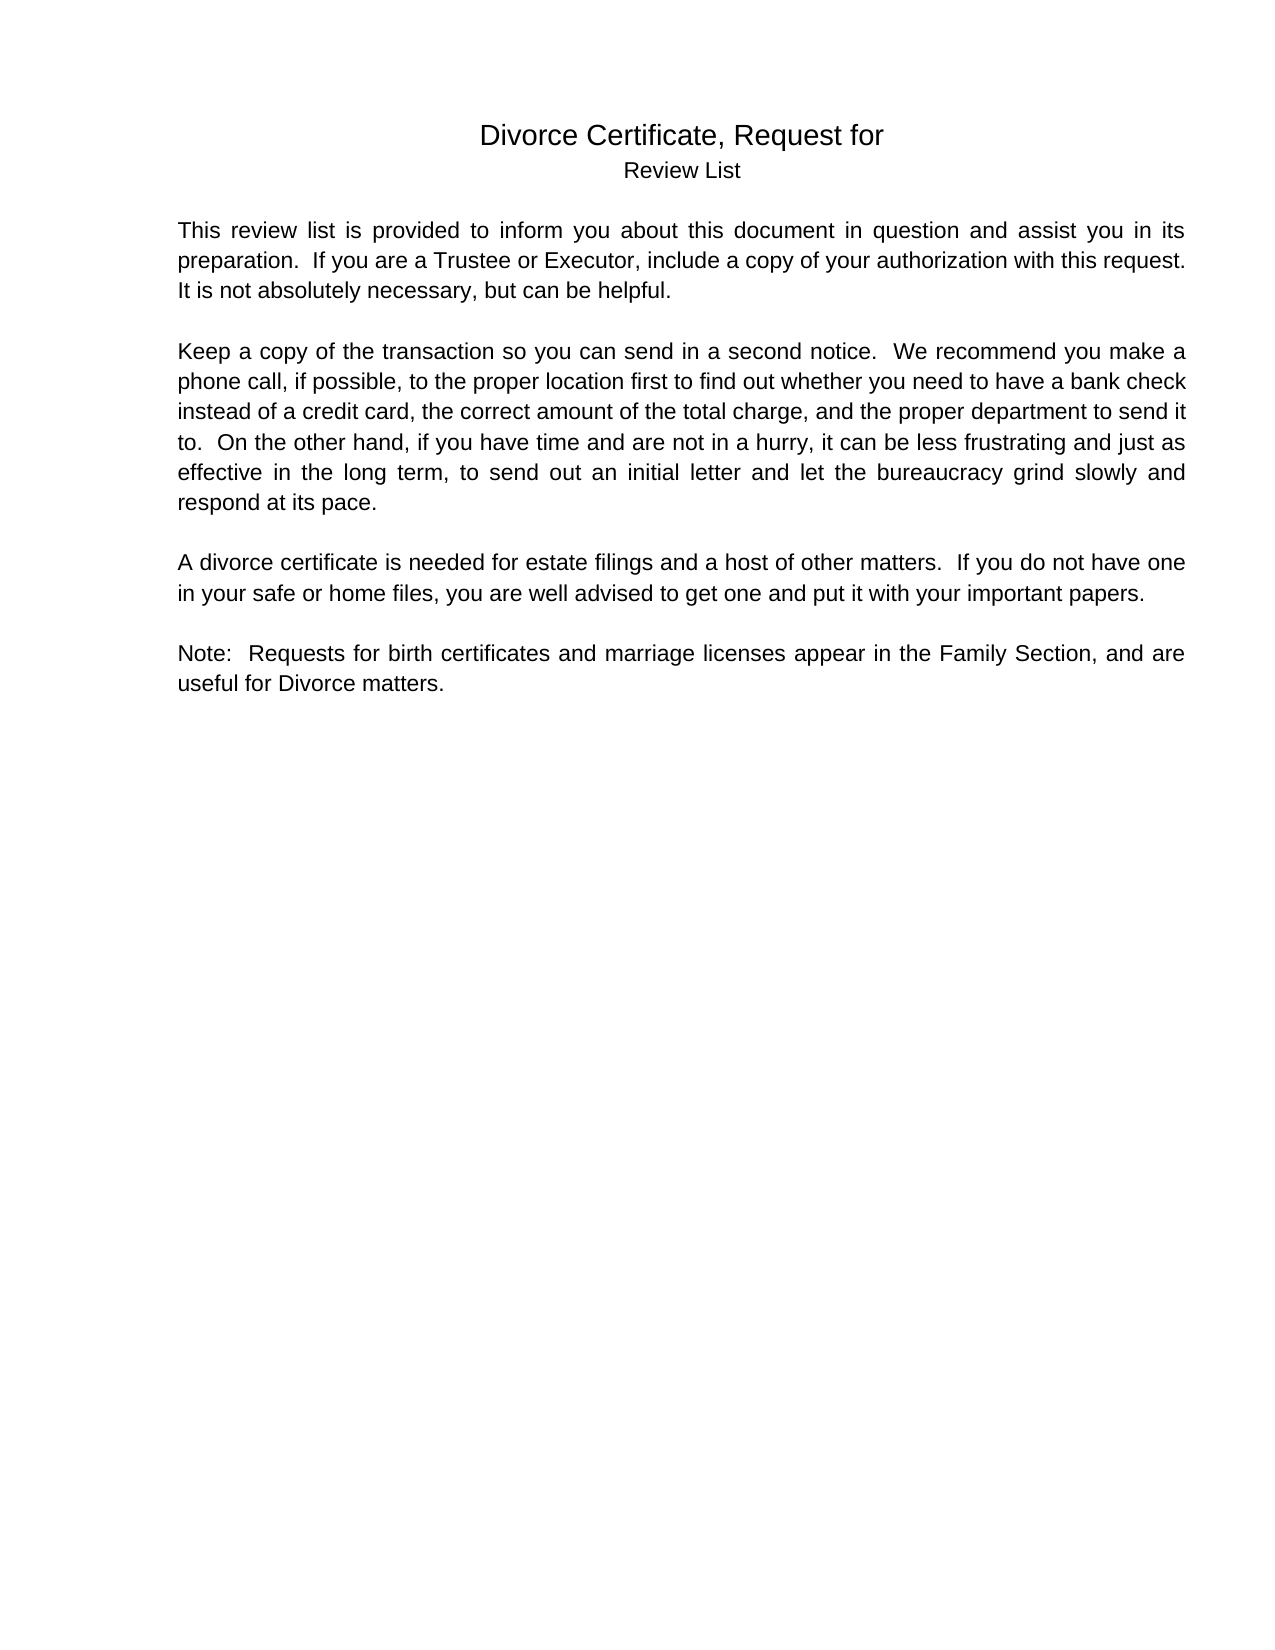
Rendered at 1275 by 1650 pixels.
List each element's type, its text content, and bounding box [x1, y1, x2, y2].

text Divorce Certificate, Request for [177, 118, 1186, 152]
text Note: Requests for birth certificates and marriage licenses appear in the Family Section, and are useful for Divorce matters. [177, 640, 1186, 696]
text A divorce certificate is needed for estate filings and a host of other matters. If you do not have one in your safe or home files, you are well advised to get one and put it with your important papers. [177, 549, 1186, 606]
text This review list is provided to inform you about this document in question and assist you in its preparation. If you are a Trustee or Executor, include a copy of your authorization with this request. It is not absolutely necessary, but can be helpful. [177, 217, 1186, 304]
text Keep a copy of the transaction so you can send in a second notice. We recommend you make a phone call, if possible, to the proper location first to find out whether you need to have a bank check instead of a credit card, the correct amount of the total charge, and the proper department to send it to. On the other hand, if you have time and are not in a hurry, it can be less frustrating and just as effective in the long term, to send out an initial letter and let the bureaucracy grind slowly and respond at its pace. [177, 338, 1186, 515]
text Review List [177, 157, 1186, 183]
